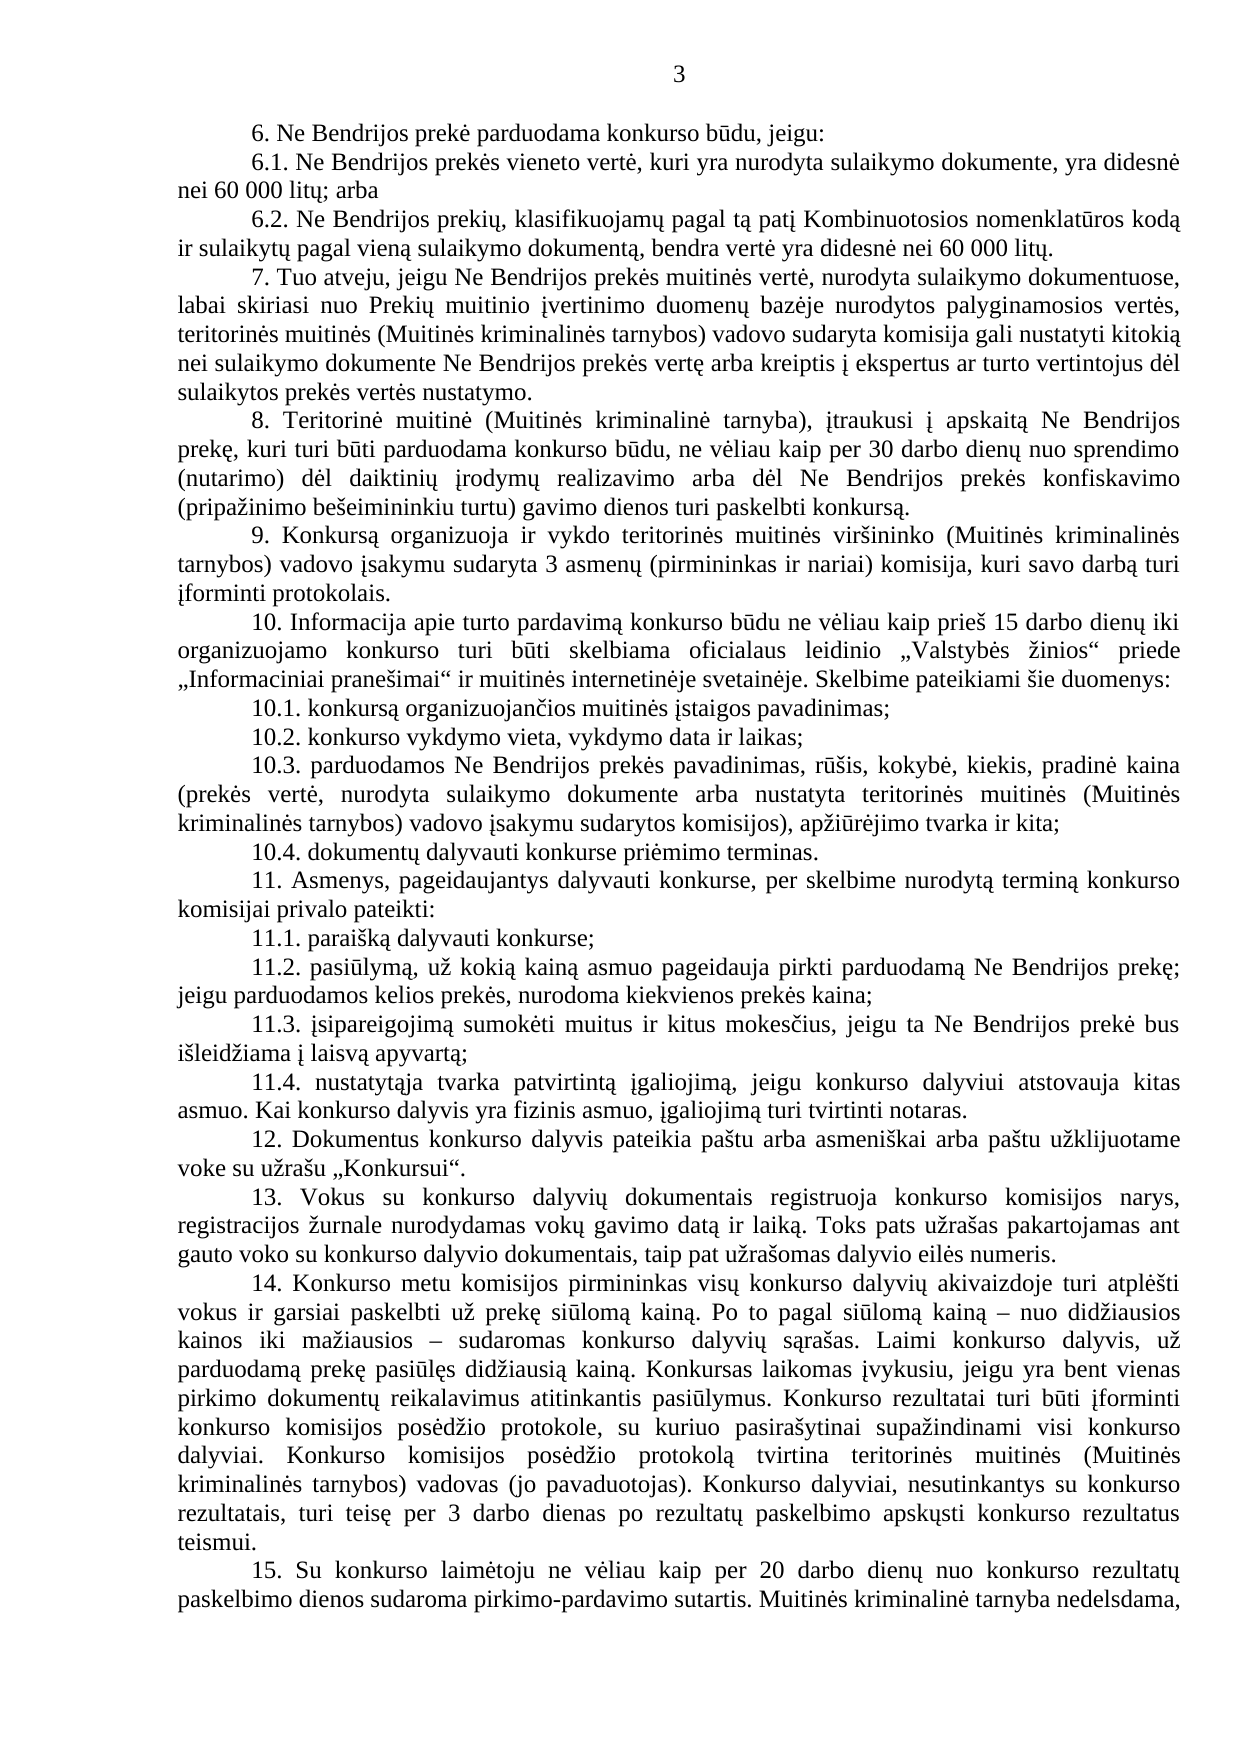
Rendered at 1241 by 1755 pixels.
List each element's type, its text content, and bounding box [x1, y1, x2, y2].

text 11.2. pasiūlymą, už kokią kainą asmuo pageidauja pirkti parduodamą Ne Bendrijos prekę; jeigu parduodamos kelios prekės, nurodoma kiekvienos prekės kaina; [177, 952, 1181, 1009]
text 11. Asmenys, pageidaujantys dalyvauti konkurse, per skelbime nurodytą terminą konkurso komisijai privalo pateikti: [177, 866, 1181, 923]
text 6. Ne Bendrijos prekė parduodama konkurso būdu, jeigu: [177, 118, 1181, 147]
text 14. Konkurso metu komisijos pirmininkas visų konkurso dalyvių akivaizdoje turi atplėšti vokus ir garsiai paskelbti už prekę siūlomą kainą. Po to pagal siūlomą kainą – nuo didžiausios kainos iki mažiausios – sudaromas konkurso dalyvių sąrašas. Laimi konkurso dalyvis, už parduodamą prekę pasiūlęs didžiausią kainą. Konkursas laikomas įvykusiu, jeigu yra bent vienas pirkimo dokumentų reikalavimus atitinkantis pasiūlymus. Konkurso rezultatai turi būti įforminti konkurso komisijos posėdžio protokole, su kuriuo pasirašytinai supažindinami visi konkurso dalyviai. Konkurso komisijos posėdžio protokolą tvirtina teritorinės muitinės (Muitinės kriminalinės tarnybos) vadovas (jo pavaduotojas). Konkurso dalyviai, nesutinkantys su konkurso rezultatais, turi teisę per 3 darbo dienas po rezultatų paskelbimo apskųsti konkurso rezultatus teismui. [177, 1268, 1181, 1556]
text 7. Tuo atveju, jeigu Ne Bendrijos prekės muitinės vertė, nurodyta sulaikymo dokumentuose, labai skiriasi nuo Prekių muitinio įvertinimo duomenų bazėje nurodytos palyginamosios vertės, teritorinės muitinės (Muitinės kriminalinės tarnybos) vadovo sudaryta komisija gali nustatyti kitokią nei sulaikymo dokumente Ne Bendrijos prekės vertę arba kreiptis į ekspertus ar turto vertintojus dėl sulaikytos prekės vertės nustatymo. [177, 262, 1181, 406]
text 6.1. Ne Bendrijos prekės vieneto vertė, kuri yra nurodyta sulaikymo dokumente, yra didesnė nei 60 000 litų; arba [177, 147, 1181, 204]
text 11.3. įsipareigojimą sumokėti muitus ir kitus mokesčius, jeigu ta Ne Bendrijos prekė bus išleidžiama į laisvą apyvartą; [177, 1009, 1181, 1067]
text 12. Dokumentus konkurso dalyvis pateikia paštu arba asmeniškai arba paštu užklijuotame voke su užrašu „Konkursui“. [177, 1124, 1181, 1182]
text 15. Su konkurso laimėtoju ne vėliau kaip per 20 darbo dienų nuo konkurso rezultatų paskelbimo dienos sudaroma pirkimo-pardavimo sutartis. Muitinės kriminalinė tarnyba nedelsdama, [177, 1556, 1181, 1613]
text 6.2. Ne Bendrijos prekių, klasifikuojamų pagal tą patį Kombinuotosios nomenklatūros kodą ir sulaikytų pagal vieną sulaikymo dokumentą, bendra vertė yra didesnė nei 60 000 litų. [177, 204, 1181, 262]
text 9. Konkursą organizuoja ir vykdo teritorinės muitinės viršininko (Muitinės kriminalinės tarnybos) vadovo įsakymu sudaryta 3 asmenų (pirmininkas ir nariai) komisija, kuri savo darbą turi įforminti protokolais. [177, 521, 1181, 607]
text 8. Teritorinė muitinė (Muitinės kriminalinė tarnyba), įtraukusi į apskaitą Ne Bendrijos prekę, kuri turi būti parduodama konkurso būdu, ne vėliau kaip per 30 darbo dienų nuo sprendimo (nutarimo) dėl daiktinių įrodymų realizavimo arba dėl Ne Bendrijos prekės konfiskavimo (pripažinimo bešeimininkiu turtu) gavimo dienos turi paskelbti konkursą. [177, 406, 1181, 521]
text 10.1. konkursą organizuojančios muitinės įstaigos pavadinimas; [177, 693, 1181, 722]
text 11.1. paraišką dalyvauti konkurse; [177, 923, 1181, 952]
text 10.2. konkurso vykdymo vieta, vykdymo data ir laikas; [177, 722, 1181, 751]
text 13. Vokus su konkurso dalyvių dokumentais registruoja konkurso komisijos narys, registracijos žurnale nurodydamas vokų gavimo datą ir laiką. Toks pats užrašas pakartojamas ant gauto voko su konkurso dalyvio dokumentais, taip pat užrašomas dalyvio eilės numeris. [177, 1182, 1181, 1268]
text 11.4. nustatytąja tvarka patvirtintą įgaliojimą, jeigu konkurso dalyviui atstovauja kitas asmuo. Kai konkurso dalyvis yra fizinis asmuo, įgaliojimą turi tvirtinti notaras. [177, 1067, 1181, 1124]
text 10.4. dokumentų dalyvauti konkurse priėmimo terminas. [177, 837, 1181, 866]
text 10.3. parduodamos Ne Bendrijos prekės pavadinimas, rūšis, kokybė, kiekis, pradinė kaina (prekės vertė, nurodyta sulaikymo dokumente arba nustatyta teritorinės muitinės (Muitinės kriminalinės tarnybos) vadovo įsakymu sudarytos komisijos), apžiūrėjimo tvarka ir kita; [177, 751, 1181, 837]
text 10. Informacija apie turto pardavimą konkurso būdu ne vėliau kaip prieš 15 darbo dienų iki organizuojamo konkurso turi būti skelbiama oficialaus leidinio „Valstybės žinios“ priede „Informaciniai pranešimai“ ir muitinės internetinėje svetainėje. Skelbime pateikiami šie duomenys: [177, 607, 1181, 693]
